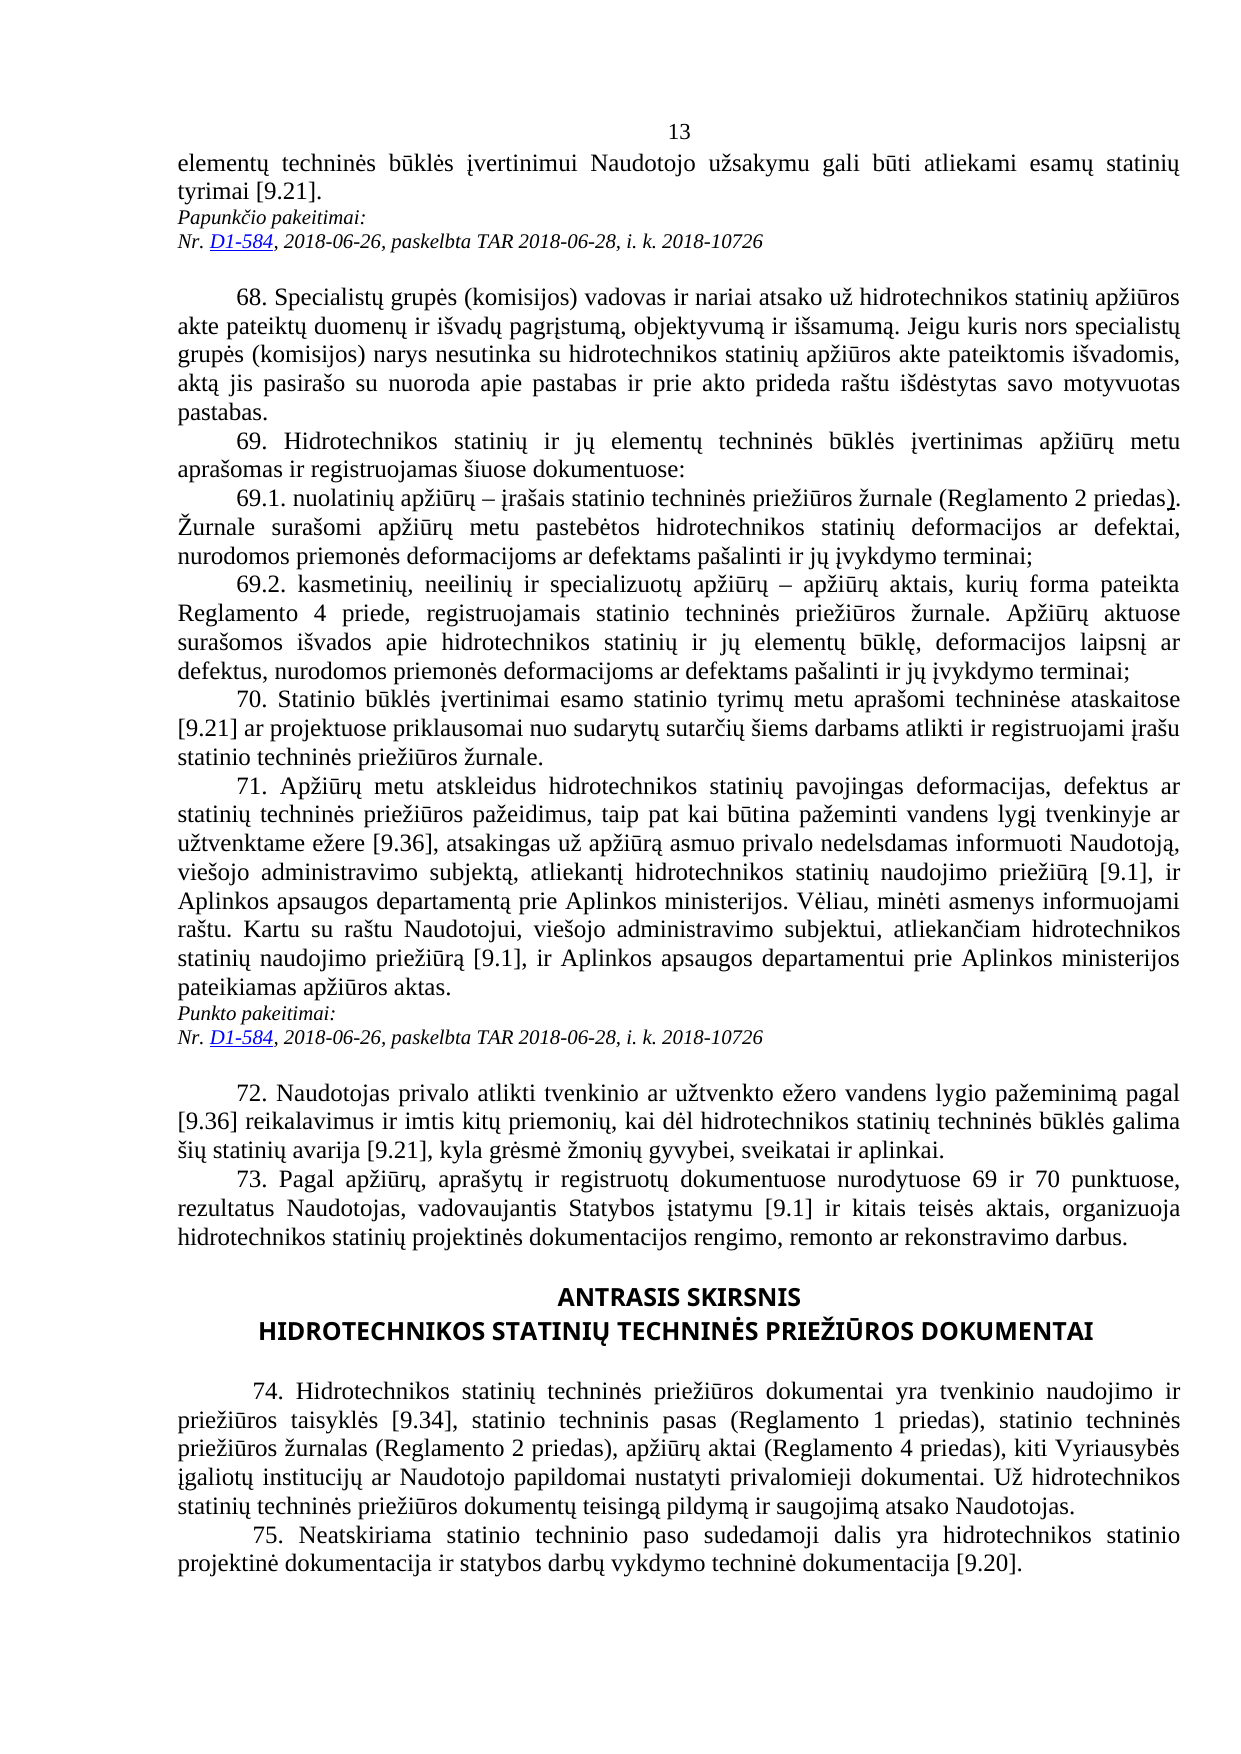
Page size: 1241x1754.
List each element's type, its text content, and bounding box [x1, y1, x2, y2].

text 69.1. nuolatinių apžiūrų – įrašais statinio techninės priežiūros žurnale (Reglamento 2 priedas). Žurnale surašomi apžiūrų metu pastebėtos hidrotechnikos statinių deformacijos ar defektai, nurodomos priemonės deformacijoms ar defektams pašalinti ir jų įvykdymo terminai; [177, 483, 1181, 569]
text 70. Statinio būklės įvertinimai esamo statinio tyrimų metu aprašomi techninėse ataskaitose [9.21] ar projektuose priklausomai nuo sudarytų sutarčių šiems darbams atlikti ir registruojami įrašu statinio techninės priežiūros žurnale. [177, 684, 1181, 771]
text Punkto pakeitimai: [177, 1001, 1181, 1025]
text Hidrotechnikos statinių techninės priežiūros dokumentai [177, 1313, 1181, 1347]
text antraSIS skirsnis [177, 1279, 1181, 1313]
text 69.2. kasmetinių, neeilinių ir specializuotų apžiūrų – apžiūrų aktais, kurių forma pateikta Reglamento 4 priede, registruojamais statinio techninės priežiūros žurnale. Apžiūrų aktuose surašomos išvados apie hidrotechnikos statinių ir jų elementų būklę, deformacijos laipsnį ar defektus, nurodomos priemonės deformacijoms ar defektams pašalinti ir jų įvykdymo terminai; [177, 569, 1181, 684]
text 71. Apžiūrų metu atskleidus hidrotechnikos statinių pavojingas deformacijas, defektus ar statinių techninės priežiūros pažeidimus, taip pat kai būtina pažeminti vandens lygį tvenkinyje ar užtvenktame ežere [9.36], atsakingas už apžiūrą asmuo privalo nedelsdamas informuoti Naudotoją, viešojo administravimo subjektą, atliekantį hidrotechnikos statinių naudojimo priežiūrą [9.1], ir Aplinkos apsaugos departamentą prie Aplinkos ministerijos. Vėliau, minėti asmenys informuojami raštu. Kartu su raštu Naudotojui, viešojo administravimo subjektui, atliekančiam hidrotechnikos statinių naudojimo priežiūrą [9.1], ir Aplinkos apsaugos departamentui prie Aplinkos ministerijos pateikiamas apžiūros aktas. [177, 771, 1181, 1001]
text 68. Specialistų grupės (komisijos) vadovas ir nariai atsako už hidrotechnikos statinių apžiūros akte pateiktų duomenų ir išvadų pagrįstumą, objektyvumą ir išsamumą. Jeigu kuris nors specialistų grupės (komisijos) narys nesutinka su hidrotechnikos statinių apžiūros akte pateiktomis išvadomis, aktą jis pasirašo su nuoroda apie pastabas ir prie akto prideda raštu išdėstytas savo motyvuotas pastabas. [177, 282, 1181, 426]
text 75. Neatskiriama statinio techninio paso sudedamoji dalis yra hidrotechnikos statinio projektinė dokumentacija ir statybos darbų vykdymo techninė dokumentacija [9.20]. [177, 1520, 1181, 1577]
text 74. Hidrotechnikos statinių techninės priežiūros dokumentai yra tvenkinio naudojimo ir priežiūros taisyklės [9.34], statinio techninis pasas (Reglamento 1 priedas), statinio techninės priežiūros žurnalas (Reglamento 2 priedas), apžiūrų aktai (Reglamento 4 priedas), kiti Vyriausybės įgaliotų institucijų ar Naudotojo papildomai nustatyti privalomieji dokumentai. Už hidrotechnikos statinių techninės priežiūros dokumentų teisingą pildymą ir saugojimą atsako Naudotojas. [177, 1376, 1181, 1520]
text 69. Hidrotechnikos statinių ir jų elementų techninės būklės įvertinimas apžiūrų metu aprašomas ir registruojamas šiuose dokumentuose: [177, 426, 1181, 483]
text 72. Naudotojas privalo atlikti tvenkinio ar užtvenkto ežero vandens lygio pažeminimą pagal [9.36] reikalavimus ir imtis kitų priemonių, kai dėl hidrotechnikos statinių techninės būklės galima šių statinių avarija [9.21], kyla grėsmė žmonių gyvybei, sveikatai ir aplinkai. [177, 1078, 1181, 1164]
text Nr. D1-584, 2018-06-26, paskelbta TAR 2018-06-28, i. k. 2018-10726 [177, 229, 1181, 253]
text Nr. D1-584, 2018-06-26, paskelbta TAR 2018-06-28, i. k. 2018-10726 [177, 1025, 1181, 1049]
text elementų techninės būklės įvertinimui Naudotojo užsakymu gali būti atliekami esamų statinių tyrimai [9.21]. [177, 148, 1181, 205]
text Papunkčio pakeitimai: [177, 205, 1181, 229]
text 73. Pagal apžiūrų, aprašytų ir registruotų dokumentuose nurodytuose 69 ir 70 punktuose, rezultatus Naudotojas, vadovaujantis Statybos įstatymu [9.1] ir kitais teisės aktais, organizuoja hidrotechnikos statinių projektinės dokumentacijos rengimo, remonto ar rekonstravimo darbus. [177, 1164, 1181, 1250]
